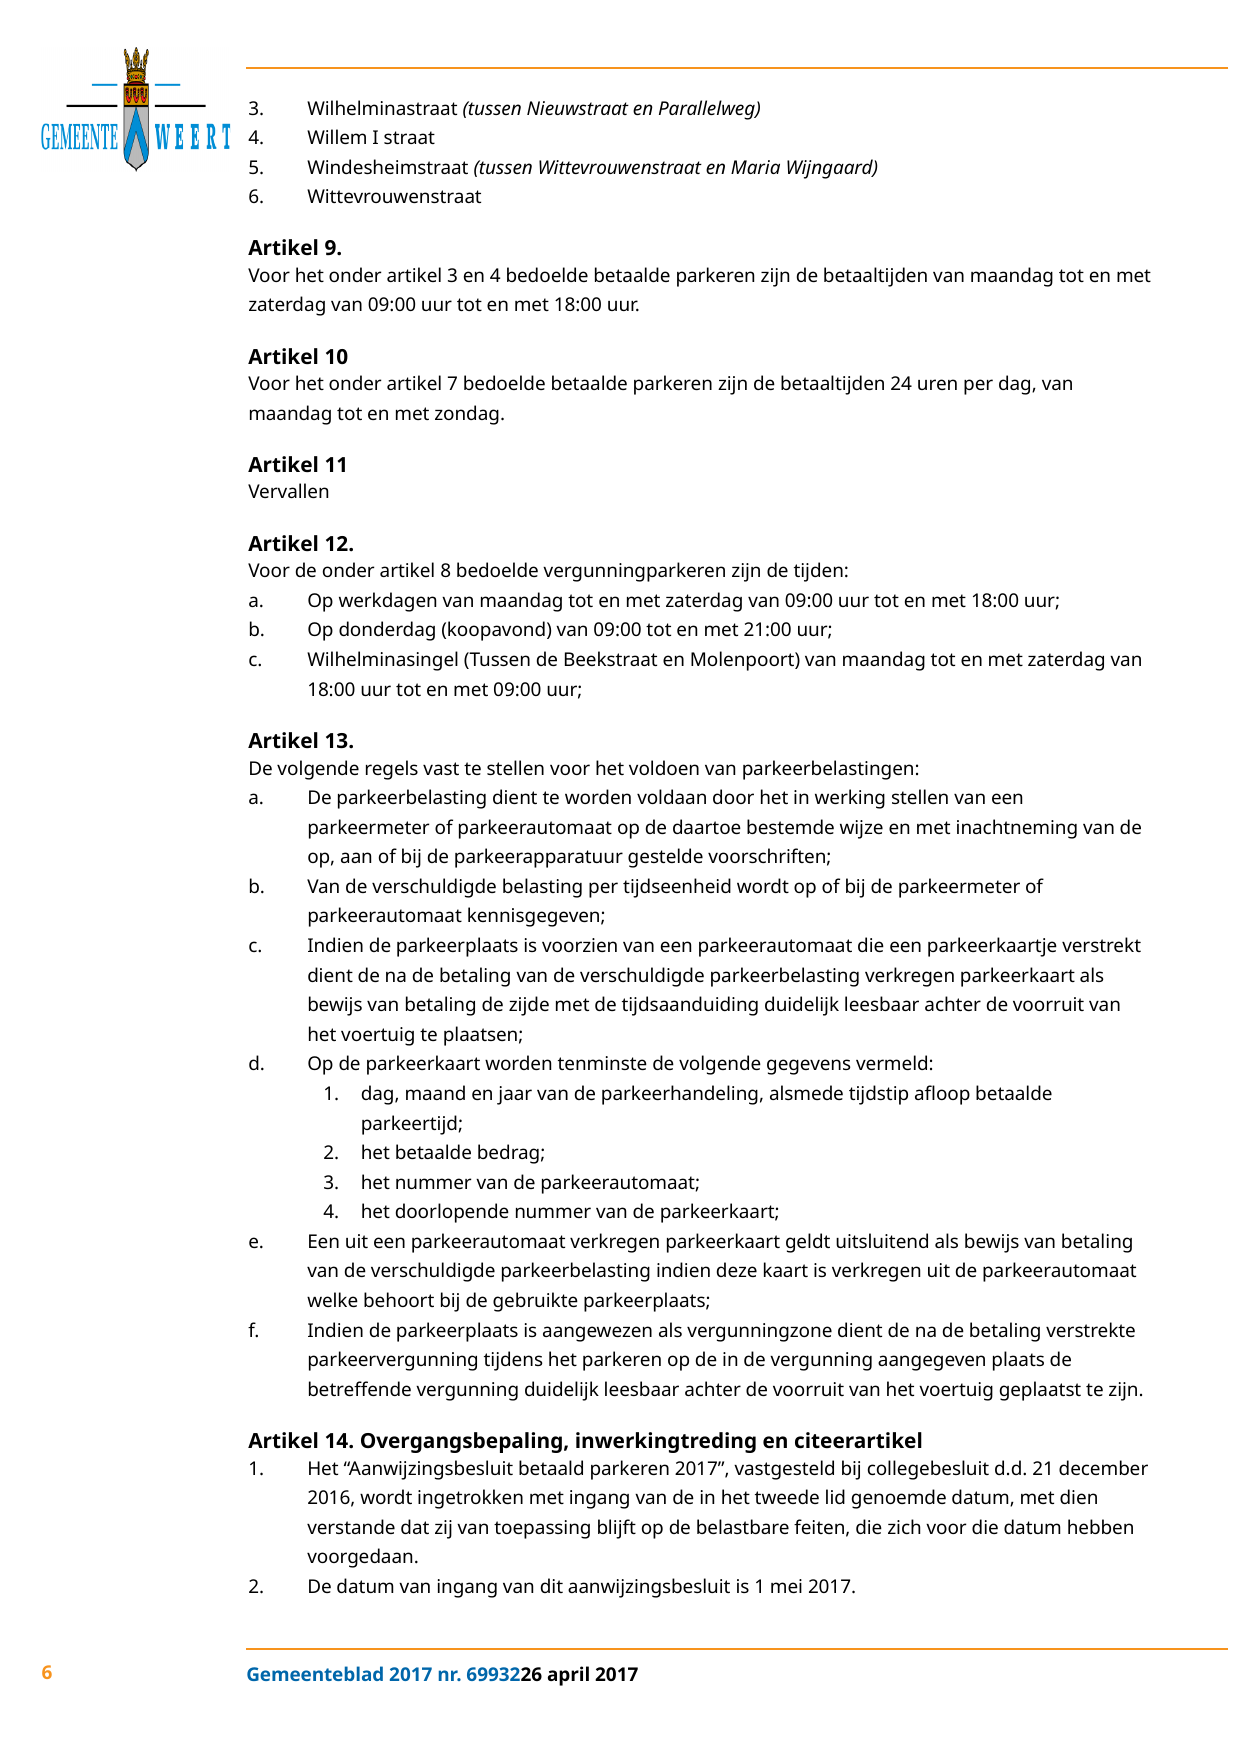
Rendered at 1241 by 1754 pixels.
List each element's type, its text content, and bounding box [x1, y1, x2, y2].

list De datum van ingang van dit aanwijzingsbesluit is 1 mei 2017. [248, 1573, 1152, 1599]
text Artikel 14. Overgangsbepaling, inwerkingtreding en citeerartikel [248, 1426, 1152, 1455]
list Wilhelminasingel (Tussen de Beekstraat en Molenpoort) van maandag tot en met zaterdag van 18:00 uur tot en met 09:00 uur; [248, 646, 1152, 702]
table_cell Aldenborghstraat Beekpoort Begijnenhofstraat Biemansstraat Coenraad Abelstraat (tussen Molenpoort en Jean Verheggenstraat) Egmondstraat Fatimalaan Franse Patersstraat Geertenhof Gieterijstraat Graafschap Hornelaan (tussen Maaslandlaan en Baroniestraat) Heer Gerardstraat Henricus Woutersstraat Hertogstraat Hieronymusstraat Hofakkerstraat – Ventweg Jan Truijenstraat Johanna van Meursstraat Julianalaan (tussen Louis Regoutstraat en Poldermansstraat) Kannunikenstraat Limcostraat Lindanusstraat (inclusief straat ten oosten van plantsoentje) Looimolenstraat (gedeelte) Maria Hart Maria Wijngaard Mariënhagelaan Meewisstraat Minderbroederslaan Molenveldstraat (tussen Wilhelminastraat en Weerterbeekweg/Slachterijstraat) Nieuwstraat Observantenstraat Oude Hushoverweg Oudenakkerstraat (tussen Regentesselaan en Victor de Stuersstraat) Regentesselaan Regulierenstraat Sint Antoniusstraat Sint Catharinastraat Sint Hubertusstraat Sint Isidoruspassage Sint Jorisstraat Sint Maartenslaan Sint Mathiasstraat Sint Servatiusstraat Sint Willibrordstraat Slotstraat Tuindorpstraat Ventweg Sint Paulusstraat / Sint Maartenslaan (tussen Lindanusstraat en Sint Servatiusstraat) Verheggenstraat, Jean Wilhelminasingel (tussen Molenpoort en Beekstraat) Wilhelminastraat (tussen Nieuwstraat en Parallelweg) Willem I straat Windesheimstraat (tussen Wittevrouwenstraat en Maria Wijngaard) Wittevrouwenstraat [248, 95, 1152, 209]
list Op donderdag (koopavond) van 09:00 tot en met 21:00 uur; [248, 617, 1152, 642]
text Artikel 12. [248, 529, 1152, 557]
picture [41, 47, 231, 172]
text Voor het onder artikel 7 bedoelde betaalde parkeren zijn de betaaltijden 24 uren per dag, van maandag tot en met zondag. [248, 370, 1152, 426]
text De volgende regels vast te stellen voor het voldoen van parkeerbelastingen: [248, 755, 1152, 780]
text Artikel 9. [248, 233, 1152, 262]
text Voor de onder artikel 8 bedoelde vergunningparkeren zijn de tijden: [248, 557, 1152, 583]
list Een uit een parkeerautomaat verkregen parkeerkaart geldt uitsluitend als bewijs van betaling van de verschuldigde parkeerbelasting indien deze kaart is verkregen uit de parkeerautomaat welke behoort bij de gebruikte parkeerplaats; [248, 1228, 1152, 1313]
text Vervallen [248, 479, 1152, 504]
list Van de verschuldigde belasting per tijdseenheid wordt op of bij de parkeermeter of parkeerautomaat kennisgegeven; [248, 873, 1152, 928]
text Artikel 10 [248, 342, 1152, 370]
list het doorlopende nummer van de parkeerkaart; [323, 1198, 1152, 1224]
list De parkeerbelasting dient te worden voldaan door het in werking stellen van een parkeermeter of parkeerautomaat op de daartoe bestemde wijze en met inachtneming van de op, aan of bij de parkeerapparatuur gestelde voorschriften; [248, 784, 1152, 869]
list dag, maand en jaar van de parkeerhandeling, alsmede tijdstip afloop betaalde parkeertijd; [323, 1080, 1152, 1135]
list Op de parkeerkaart worden tenminste de volgende gegevens vermeld: [248, 1051, 1152, 1076]
text Voor het onder artikel 3 en 4 bedoelde betaalde parkeren zijn de betaaltijden van maandag tot en met zaterdag van 09:00 uur tot en met 18:00 uur. [248, 262, 1152, 317]
text Artikel 11 [248, 450, 1152, 479]
list het betaalde bedrag; [323, 1139, 1152, 1165]
text Artikel 13. [248, 726, 1152, 755]
list Indien de parkeerplaats is aangewezen als vergunningzone dient de na de betaling verstrekte parkeervergunning tijdens het parkeren op de in de vergunning aangegeven plaats de betreffende vergunning duidelijk leesbaar achter de voorruit van het voertuig geplaatst te zijn. [248, 1317, 1152, 1402]
list Op werkdagen van maandag tot en met zaterdag van 09:00 uur tot en met 18:00 uur; [248, 587, 1152, 613]
list Indien de parkeerplaats is voorzien van een parkeerautomaat die een parkeerkaartje verstrekt dient de na de betaling van de verschuldigde parkeerbelasting verkregen parkeerkaart als bewijs van betaling de zijde met de tijdsaanduiding duidelijk leesbaar achter de voorruit van het voertuig te plaatsen; [248, 932, 1152, 1047]
list Het “Aanwijzingsbesluit betaald parkeren 2017”, vastgesteld bij collegebesluit d.d. 21 december 2016, wordt ingetrokken met ingang van de in het tweede lid genoemde datum, met dien verstande dat zij van toepassing blijft op de belastbare feiten, die zich voor die datum hebben voorgedaan. [248, 1455, 1152, 1569]
list het nummer van de parkeerautomaat; [323, 1169, 1152, 1194]
